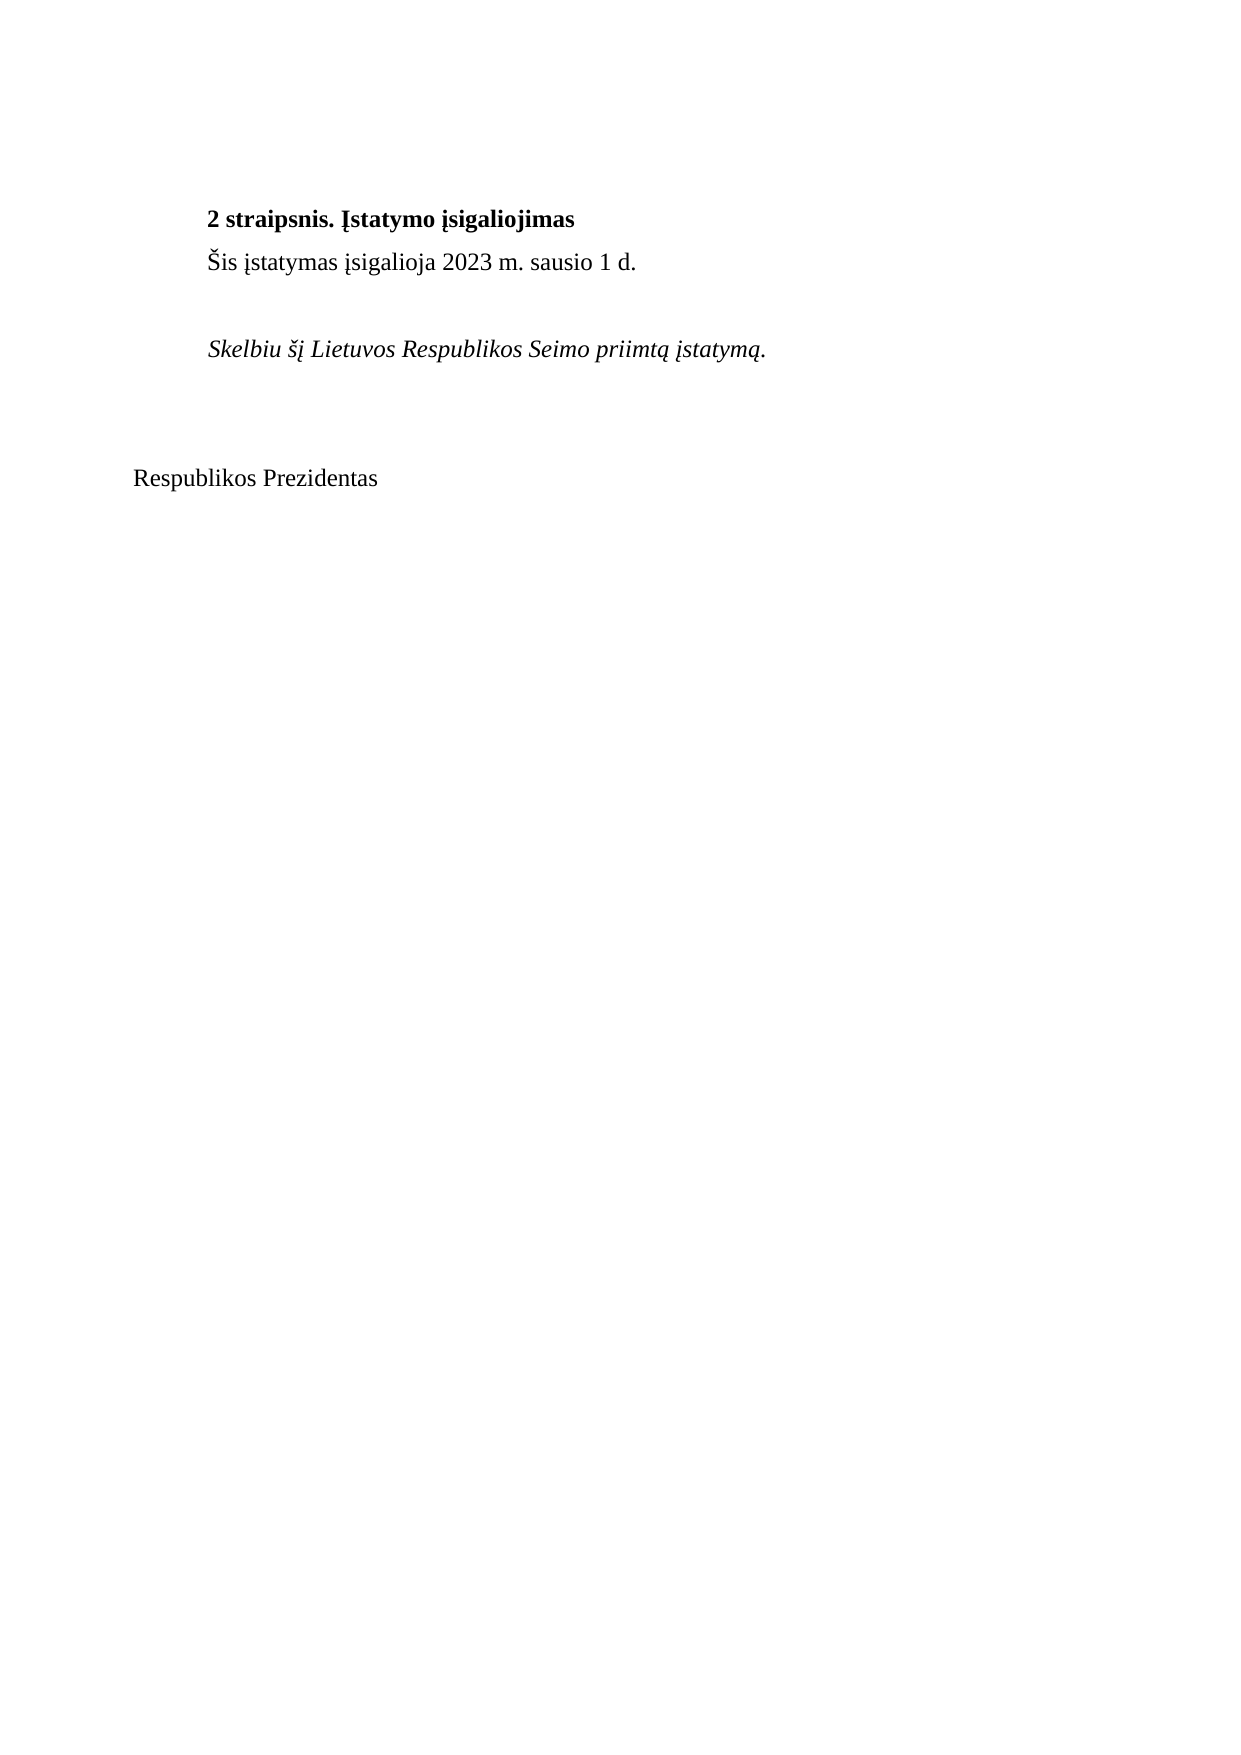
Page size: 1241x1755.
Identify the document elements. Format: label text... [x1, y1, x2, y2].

text Skelbiu šį Lietuvos Respublikos Seimo priimtą įstatymą. [133, 334, 1107, 362]
text Šis įstatymas įsigalioja 2023 m. sausio 1 d. [133, 247, 1107, 276]
text 2 straipsnis. Įstatymo įsigaliojimas [133, 204, 1107, 233]
text Respublikos Prezidentas [133, 463, 1107, 492]
